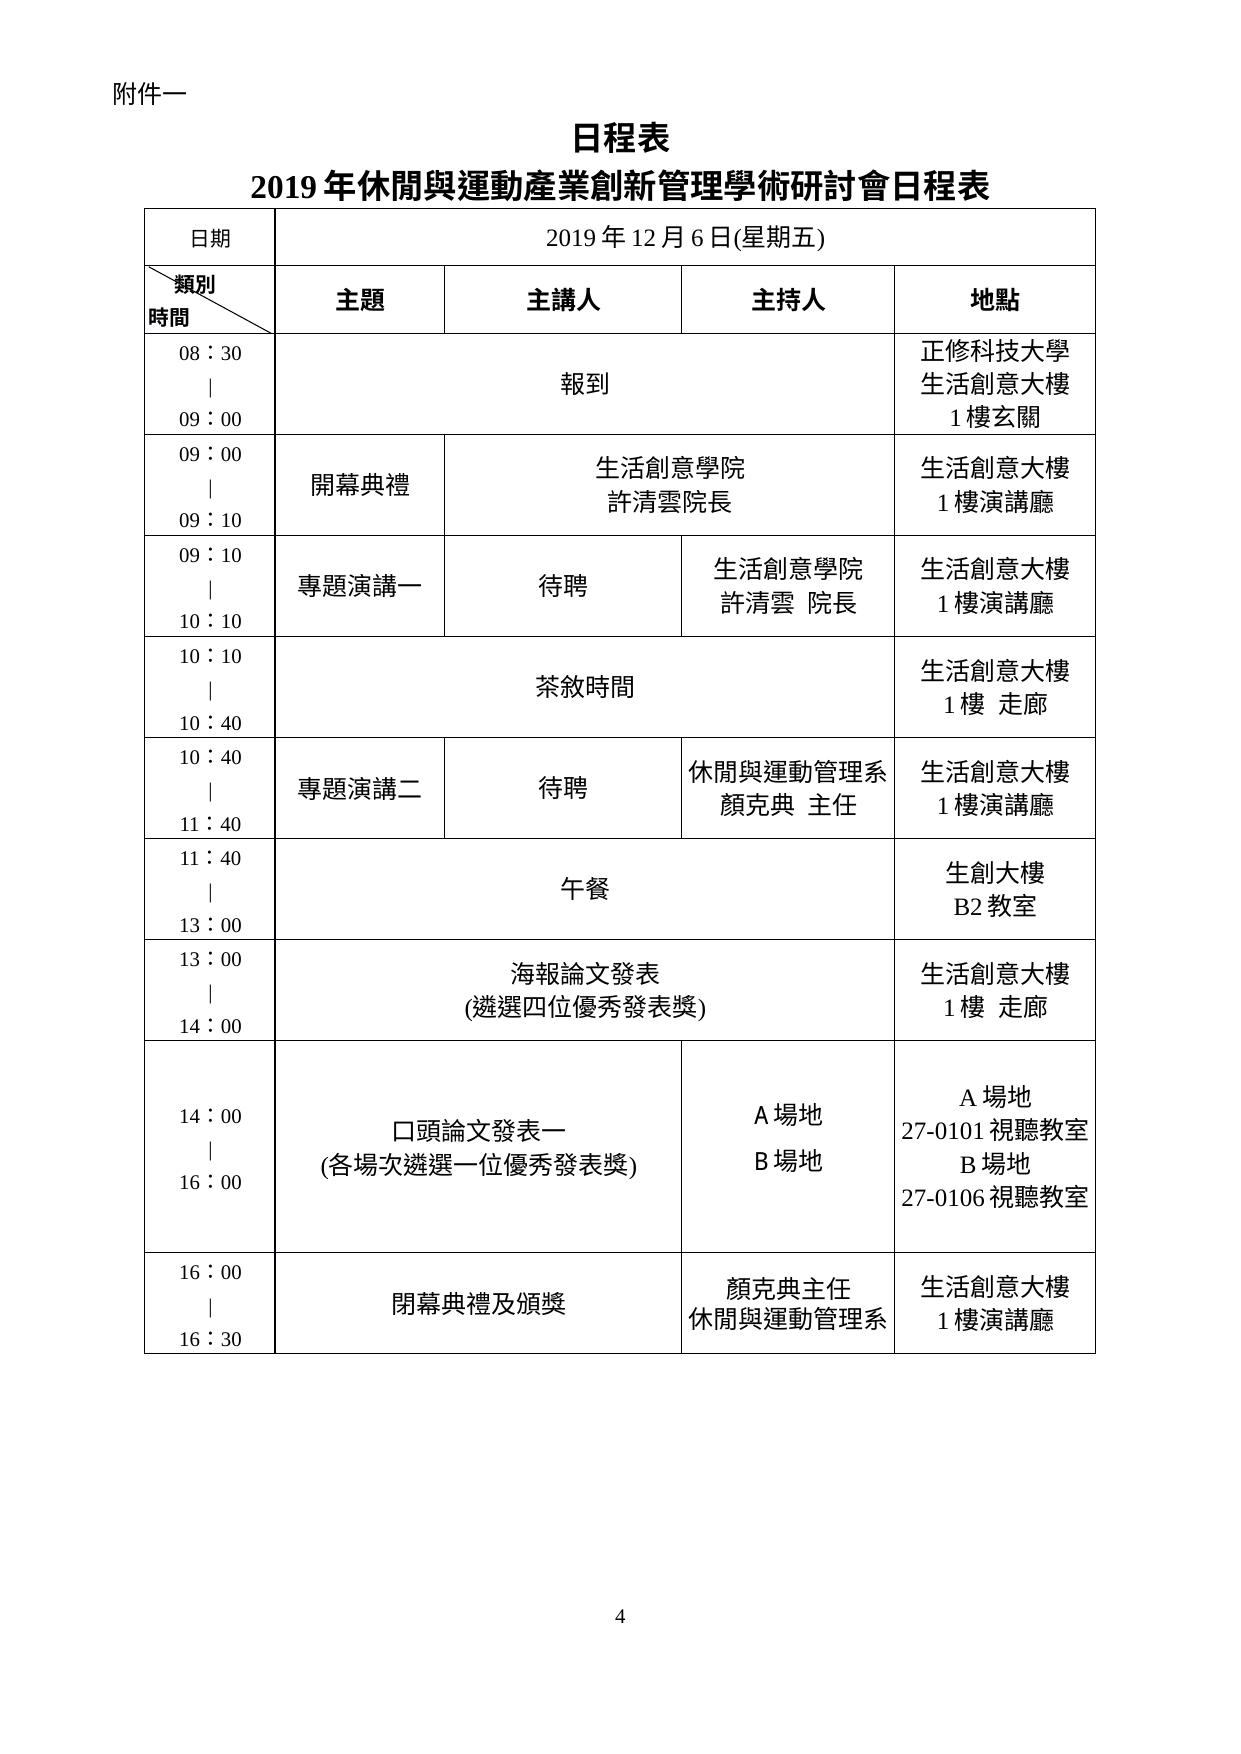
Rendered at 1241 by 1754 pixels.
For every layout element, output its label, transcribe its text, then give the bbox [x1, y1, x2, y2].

table_cell 生活創意大樓 1樓演講廳 [895, 536, 1095, 636]
table_cell 閉幕典禮及頒獎 [276, 1253, 681, 1353]
table_cell 13：00 | 14：00 [145, 940, 274, 1040]
table_cell 生活創意大樓 1樓演講廳 [895, 738, 1095, 838]
table_cell 口頭論文發表一 (各場次遴選一位優秀發表獎) [276, 1041, 681, 1252]
table_cell 11：40 | 13：00 [145, 839, 274, 939]
table_cell 生活創意學院 許清雲院長 [445, 435, 894, 534]
table_cell 類別 時間 [145, 266, 265, 332]
table_cell 生創大樓 B2教室 [895, 839, 1095, 939]
table_cell 09：00 | 09：10 [145, 435, 274, 534]
table_cell 生活創意大樓 1樓演講廳 [895, 1253, 1095, 1353]
table_cell 生活創意學院 許清雲 院長 [682, 536, 894, 636]
table_cell 專題演講一 [276, 536, 444, 636]
table_cell 休閒與運動管理系 顏克典 主任 [682, 738, 894, 838]
table_cell 待聘 [445, 738, 681, 838]
table_cell 茶敘時間 [276, 637, 894, 737]
table_cell 主持人 [682, 266, 894, 332]
table_header 日期 [145, 209, 274, 265]
table_cell 08：30 | 09：00 [145, 334, 274, 433]
table_cell 午餐 [276, 839, 894, 939]
table_cell 10：40 | 11：40 [145, 738, 274, 838]
table_cell 生活創意大樓 1樓 走廊 [895, 637, 1095, 737]
table_header 2019年12月6日(星期五) [276, 209, 1095, 265]
table_cell 顏克典主任 休閒與運動管理系 [682, 1253, 894, 1353]
table_cell 專題演講二 [276, 738, 444, 838]
table_cell 生活創意大樓 1樓演講廳 [895, 435, 1095, 534]
table_cell 報到 [276, 334, 894, 433]
table_cell 14：00 | 16：00 [145, 1041, 274, 1252]
table_cell 類別 時間 [151, 266, 274, 332]
table_cell 10：10 | 10：40 [145, 637, 274, 737]
table_cell 主講人 [445, 266, 681, 332]
table_cell 09：10 | 10：10 [145, 536, 274, 636]
table_cell 16：00 | 16：30 [145, 1253, 274, 1353]
table_cell 海報論文發表 (遴選四位優秀發表獎) [276, 940, 894, 1040]
table_cell 地點 [895, 266, 1095, 332]
text 附件一 [112, 75, 1128, 111]
table_cell 主題 [276, 266, 444, 332]
table_cell A場地 27-0101視聽教室 B場地 27-0106視聽教室 [895, 1041, 1095, 1252]
text 日程表 [112, 111, 1128, 159]
table_cell A場地 B場地 [682, 1041, 894, 1252]
text 2019年休閒與運動產業創新管理學術研討會日程表 [112, 159, 1128, 208]
table_cell 生活創意大樓 1樓 走廊 [895, 940, 1095, 1040]
table_cell 待聘 [445, 536, 681, 636]
table_cell 正修科技大學 生活創意大樓 1樓玄關 [895, 334, 1095, 433]
table_cell 開幕典禮 [276, 435, 444, 534]
